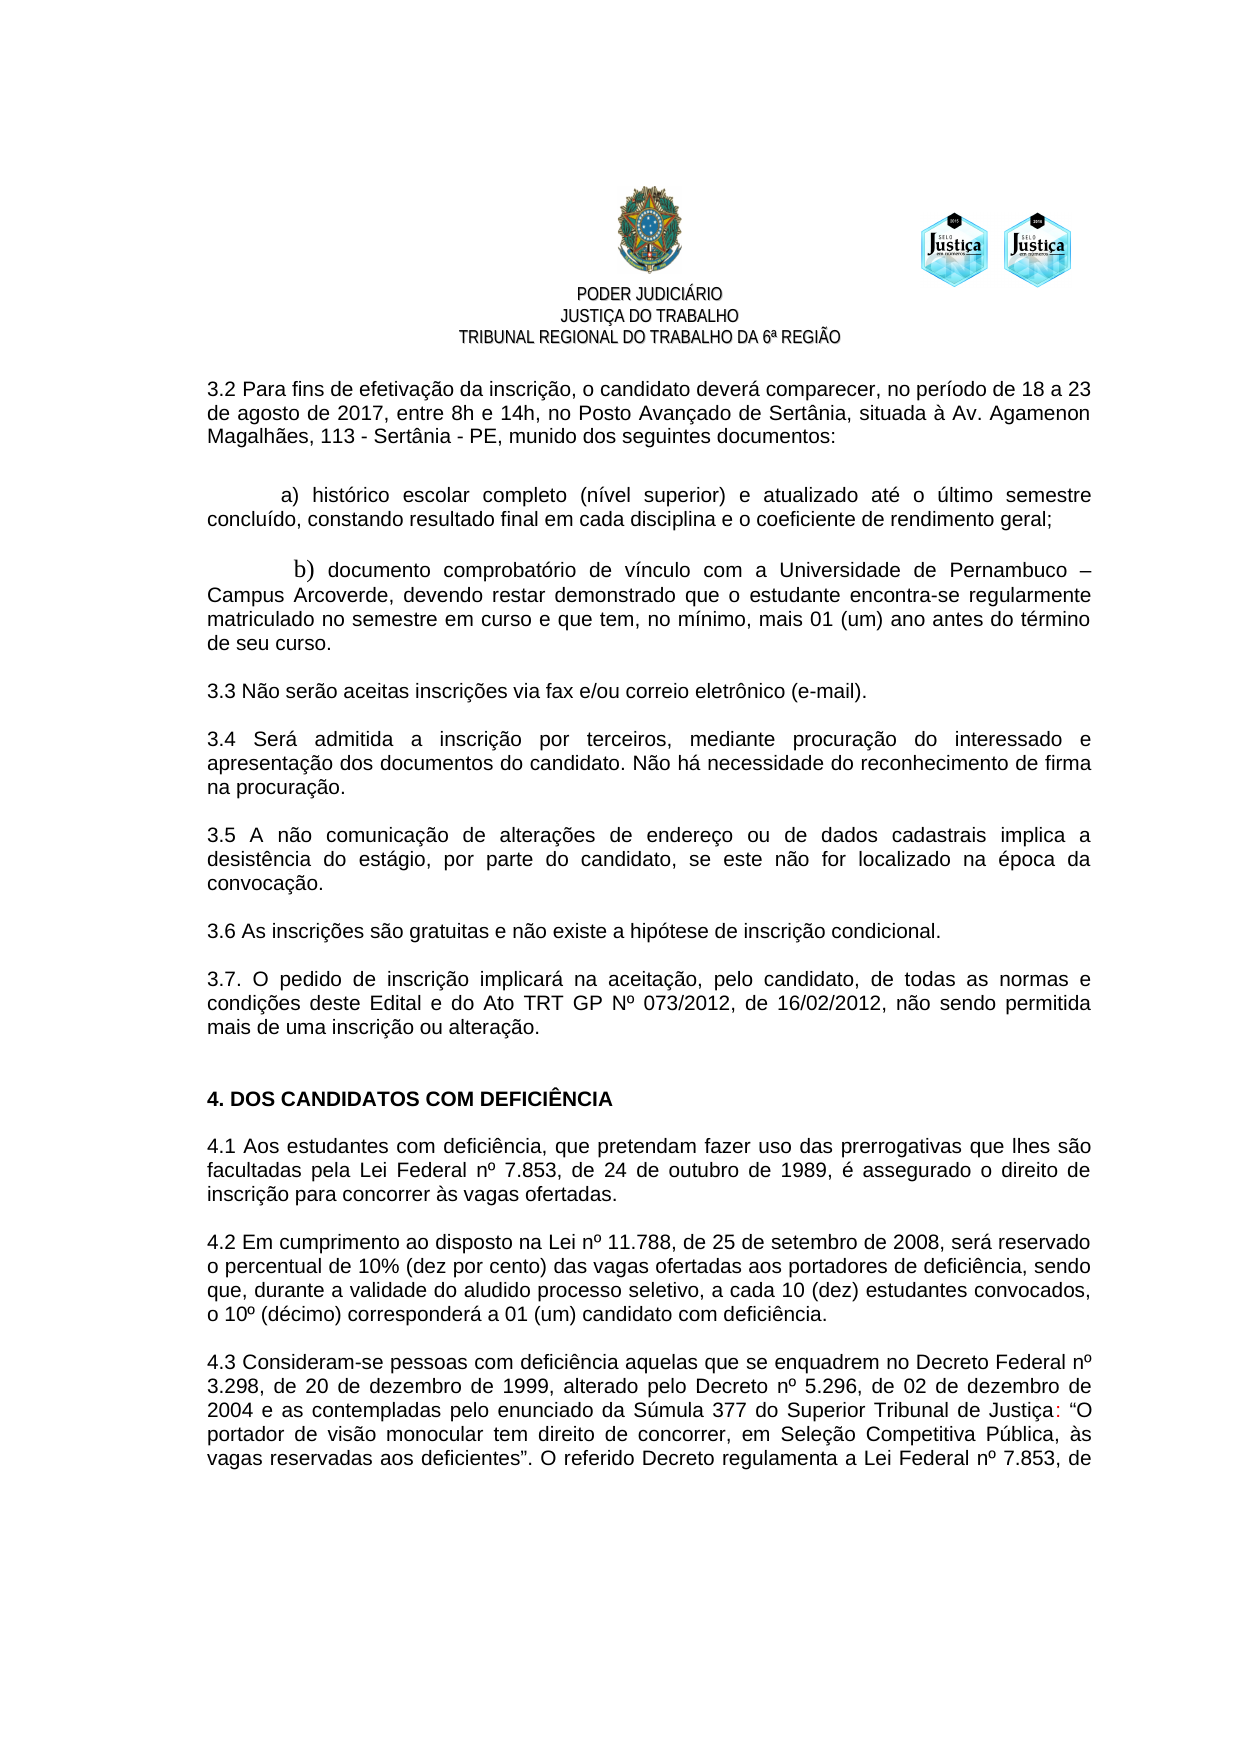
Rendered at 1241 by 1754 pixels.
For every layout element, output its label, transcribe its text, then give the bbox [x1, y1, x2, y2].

text 4. DOS CANDIDATOS COM DEFICIÊNCIA [207, 1086, 1093, 1110]
subtitle b) documento comprobatório de vínculo com a Universidade de Pernambuco – Campus Arcoverde, devendo restar demonstrado que o estudante encontra-se regularmente matriculado no semestre em curso e que tem, no mínimo, mais 01 (um) ano antes do término de seu curso. [207, 554, 1093, 655]
text 3.7. O pedido de inscrição implicará na aceitação, pelo candidato, de todas as normas e condições deste Edital e do Ato TRT GP Nº 073/2012, de 16/02/2012, não sendo permitida mais de uma inscrição ou alteração. [207, 967, 1093, 1038]
text 4.1 Aos estudantes com deficiência, que pretendam fazer uso das prerrogativas que lhes são facultadas pela Lei Federal nº 7.853, de 24 de outubro de 1989, é assegurado o direito de inscrição para concorrer às vagas ofertadas. [207, 1134, 1093, 1206]
text 3.6 As inscrições são gratuitas e não existe a hipótese de inscrição condicional. [207, 919, 1093, 943]
text 4.2 Em cumprimento ao disposto na Lei nº 11.788, de 25 de setembro de 2008, será reservado o percentual de 10% (dez por cento) das vagas ofertadas aos portadores de deficiência, sendo que, durante a validade do aludido processo seletivo, a cada 10 (dez) estudantes convocados, o 10º (décimo) corresponderá a 01 (um) candidato com deficiência. [207, 1230, 1093, 1326]
text 4.3 Consideram-se pessoas com deficiência aquelas que se enquadrem no Decreto Federal nº 3.298, de 20 de dezembro de 1999, alterado pelo Decreto nº 5.296, de 02 de dezembro de 2004 e as contempladas pelo enunciado da Súmula 377 do Superior Tribunal de Justiça: “O portador de visão monocular tem direito de concorrer, em Seleção Competitiva Pública, às vagas reservadas aos deficientes”. O referido Decreto regulamenta a Lei Federal nº 7.853, de [207, 1350, 1093, 1470]
text 3.2 Para fins de efetivação da inscrição, o candidato deverá comparecer, no período de 18 a 23 de agosto de 2017, entre 8h e 14h, no Posto Avançado de Sertânia, situada à Av. Agamenon Magalhães, 113 - Sertânia - PE, munido dos seguintes documentos: [207, 376, 1093, 448]
text 3.4 Será admitida a inscrição por terceiros, mediante procuração do interessado e apresentação dos documentos do candidato. Não há necessidade do reconhecimento de firma na procuração. [207, 727, 1093, 799]
picture [617, 186, 682, 274]
text a) histórico escolar completo (nível superior) e atualizado até o último semestre concluído, constando resultado final em cada disciplina e o coeficiente de rendimento geral; [207, 483, 1093, 531]
picture [920, 212, 1072, 288]
text 3.3 Não serão aceitas inscrições via fax e/ou correio eletrônico (e-mail). [207, 679, 1093, 703]
text 3.5 A não comunicação de alterações de endereço ou de dados cadastrais implica a desistência do estágio, por parte do candidato, se este não for localizado na época da convocação. [207, 823, 1093, 895]
